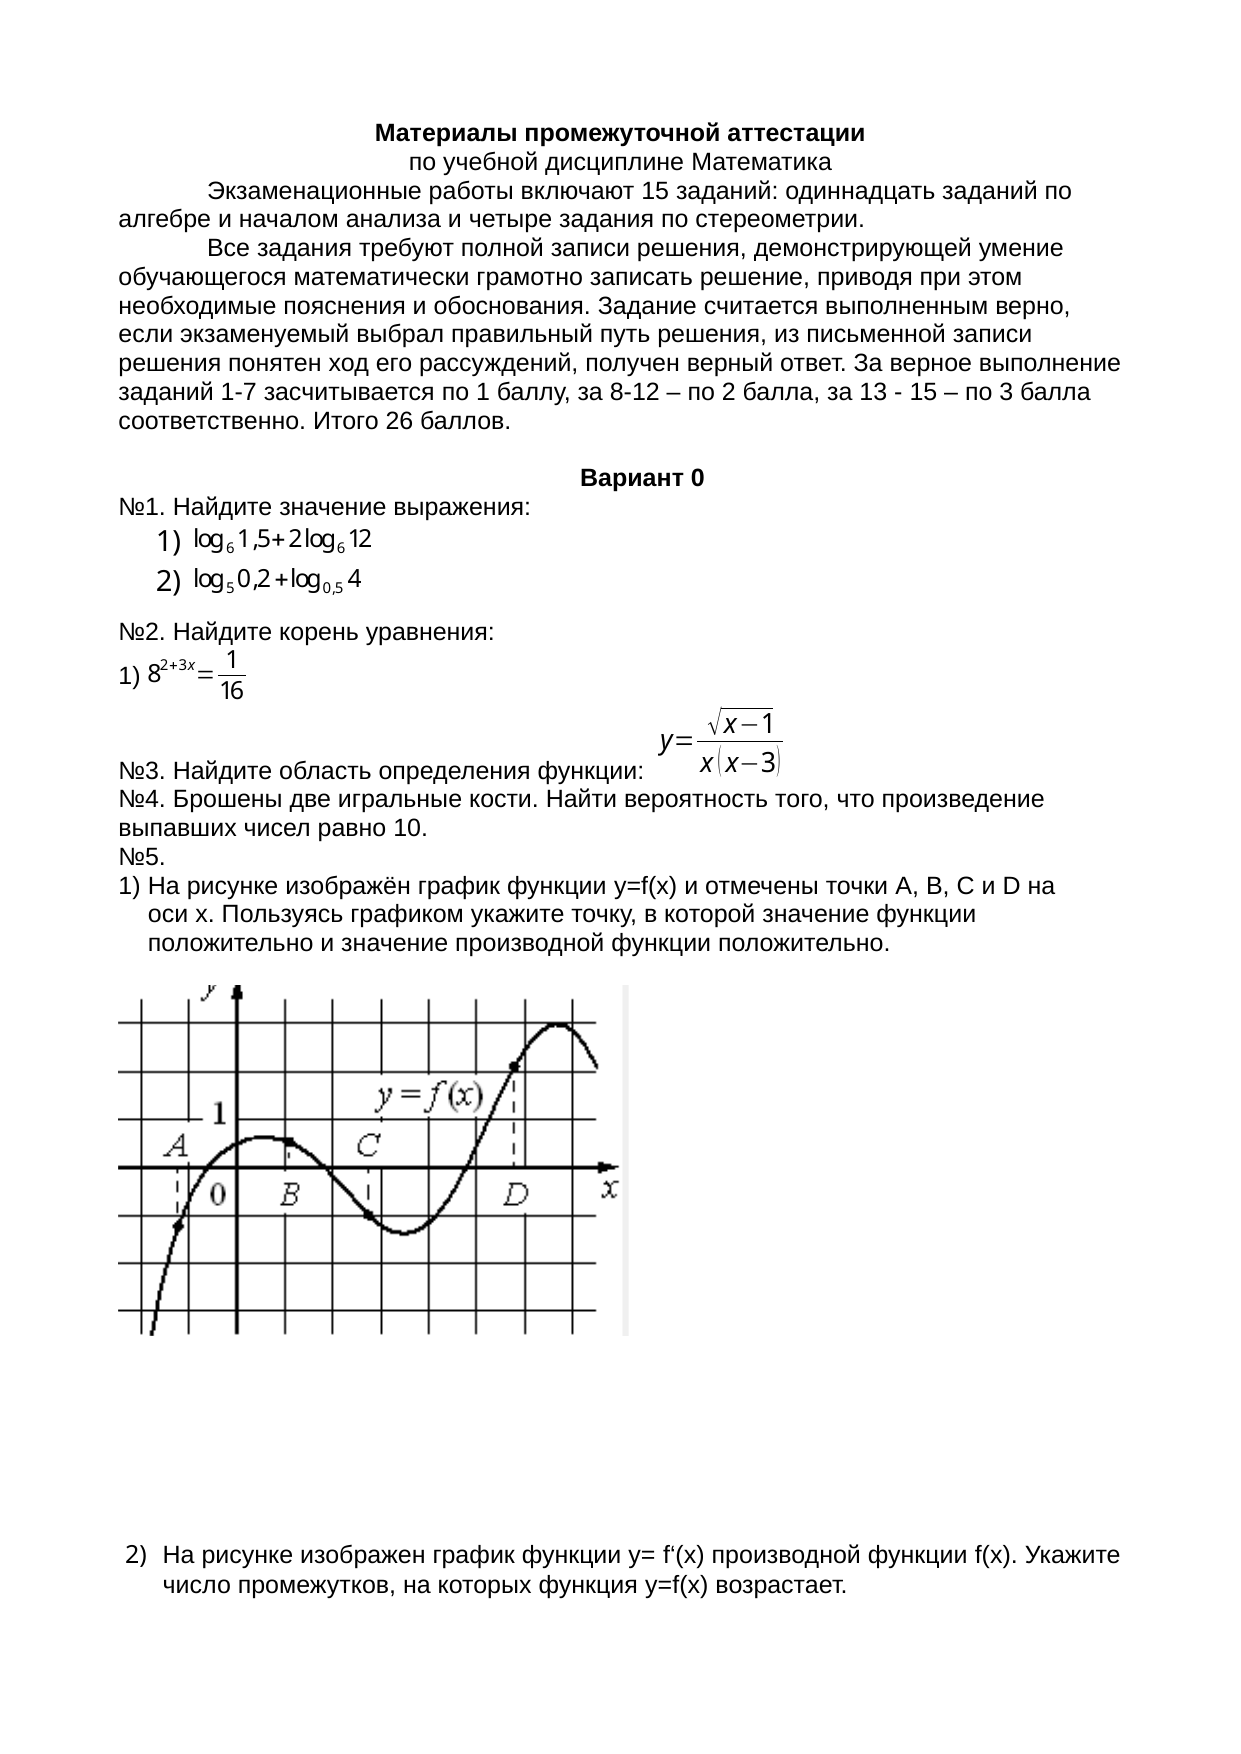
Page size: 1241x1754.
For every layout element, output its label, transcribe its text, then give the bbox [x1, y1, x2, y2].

text Экзаменационные работы включают 15 заданий: одиннадцать заданий по алгебре и началом анализа и четыре задания по стереометрии. [118, 176, 1122, 233]
picture [118, 985, 629, 1336]
text 1) [118, 645, 1122, 706]
text №2. Найдите корень уравнения: [118, 617, 1122, 645]
text Материалы промежуточной аттестации [118, 118, 1122, 147]
list На рисунке изображен график функции у= f‘(x) производной функции f(x). Укажите число промежутков, на которых функция y=f(x) возрастает. [125, 1536, 1122, 1599]
text Все задания требуют полной записи решения, демонстрирующей умение обучающегося математически грамотно записать решение, приводя при этом необходимые пояснения и обоснования. Задание считается выполненным верно, если экзаменуемый выбрал правильный путь решения, из письменной записи решения понятен ход его рассуждений, получен верный ответ. За верное выполнение заданий 1-7 засчитывается по 1 баллу, за 8-12 – по 2 балла, за 13 - 15 – по 3 балла соответственно. Итого 26 баллов. [118, 233, 1122, 434]
text №3. Найдите область определения функции: [118, 706, 1122, 784]
text №1. Найдите значение выражения: [118, 492, 1122, 521]
list На рисунке изображён график функции y=f(x) и отмечены точки A, B, C и D на оси x. Поль­зу­ясь графиком укажите точку, в которой значение функции положительно и значение производной функции положительно. [118, 871, 1122, 957]
text по учебной дисциплине Математика [118, 147, 1122, 176]
text Вариант 0 [118, 463, 1122, 492]
text №4. Брошены две игральные кости. Найти вероятность того, что произведение выпавших чисел равно 10. [118, 784, 1122, 842]
text №5. [118, 842, 1122, 871]
